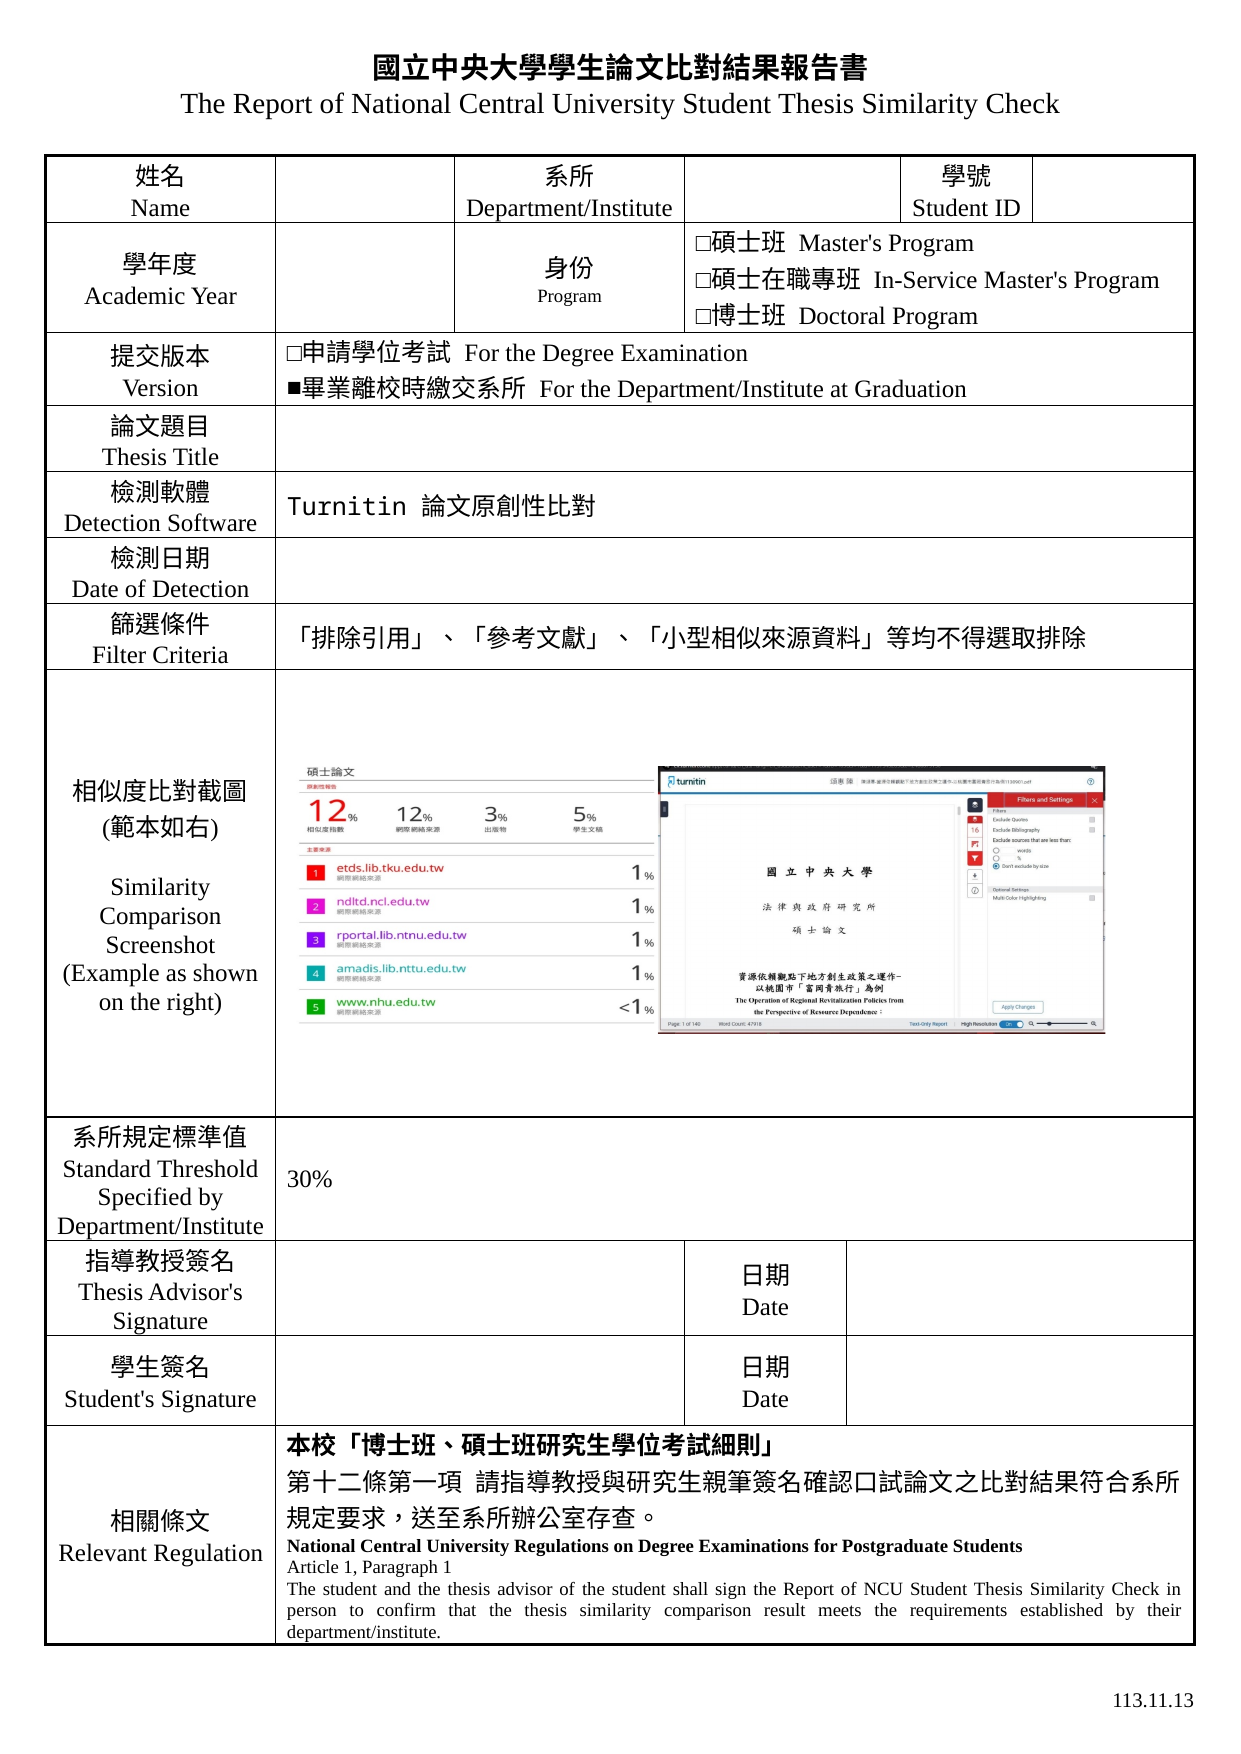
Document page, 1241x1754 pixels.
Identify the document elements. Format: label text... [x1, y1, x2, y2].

table_cell 提交版本 Version [47, 333, 275, 405]
table_header [1033, 157, 1193, 222]
table_cell 系所規定標準值 Standard Threshold Specified by Department/Institute [47, 1118, 275, 1240]
table_cell 本校「博士班、碩士班研究生學位考試細則」 第十二條第一項 請指導教授與研究生親筆簽名確認口試論文之比對結果符合系所規定要求，送至系所辦公室存查。 National Central University Regulations on Degree Examinations for Postgraduate Students Article 1, Paragraph 1 The student and the thesis advisor of the student shall sign the Report of NCU Student Thesis Similarity Check in person to confirm that the thesis similarity comparison result meets the requirements established by their department/institute. [276, 1426, 1193, 1642]
table_cell [276, 1241, 684, 1335]
table_cell 相關條文 Relevant Regulation [47, 1426, 275, 1642]
table_cell 30% [276, 1118, 1193, 1240]
table_header [685, 157, 900, 222]
table_cell 日期 Date [685, 1241, 846, 1335]
table_cell □申請學位考試 For the Degree Examination ■畢業離校時繳交系所 For the Department/Institute at Graduation [276, 333, 1193, 405]
table_cell 篩選條件 Filter Criteria [47, 604, 275, 669]
table_cell [276, 538, 1193, 603]
table_cell 學年度 Academic Year [47, 223, 275, 332]
table_cell 相似度比對截圖 (範本如右) Similarity Comparison Screenshot (Example as shown on the right) [47, 670, 275, 1116]
table_cell 檢測軟體 Detection Software [47, 472, 275, 537]
table_cell 日期 Date [685, 1336, 846, 1425]
table_header 學號 Student ID [901, 157, 1032, 222]
table_header [276, 157, 454, 222]
table_cell □碩士班 Master's Program □碩士在職專班 In-Service Master's Program □博士班 Doctoral Program [685, 223, 1193, 332]
table_cell [847, 1241, 1193, 1335]
table_cell [276, 670, 1193, 1116]
text 113.11.13 [1112, 1687, 1199, 1712]
table_header 姓名 Name [47, 157, 275, 222]
table_cell [276, 1336, 684, 1425]
table_cell 「排除引用」、「參考文獻」、「小型相似來源資料」等均不得選取排除 [276, 604, 1193, 669]
table_cell [847, 1336, 1193, 1425]
table_cell 論文題目 Thesis Title [47, 406, 275, 471]
table_cell 身份 Program [455, 223, 684, 332]
table_cell [276, 406, 1193, 471]
table_cell Turnitin 論文原創性比對 [276, 472, 1193, 537]
table_cell 檢測日期 Date of Detection [47, 538, 275, 603]
table_cell 指導教授簽名 Thesis Advisor's Signature [47, 1241, 275, 1335]
text The Report of National Central University Student Thesis Similarity Check [71, 87, 1169, 120]
table_cell [276, 223, 454, 332]
text 國立中央大學學生論文比對結果報告書 [71, 44, 1169, 87]
table_cell 學生簽名 Student's Signature [47, 1336, 275, 1425]
table_header 系所 Department/Institute [455, 157, 684, 222]
